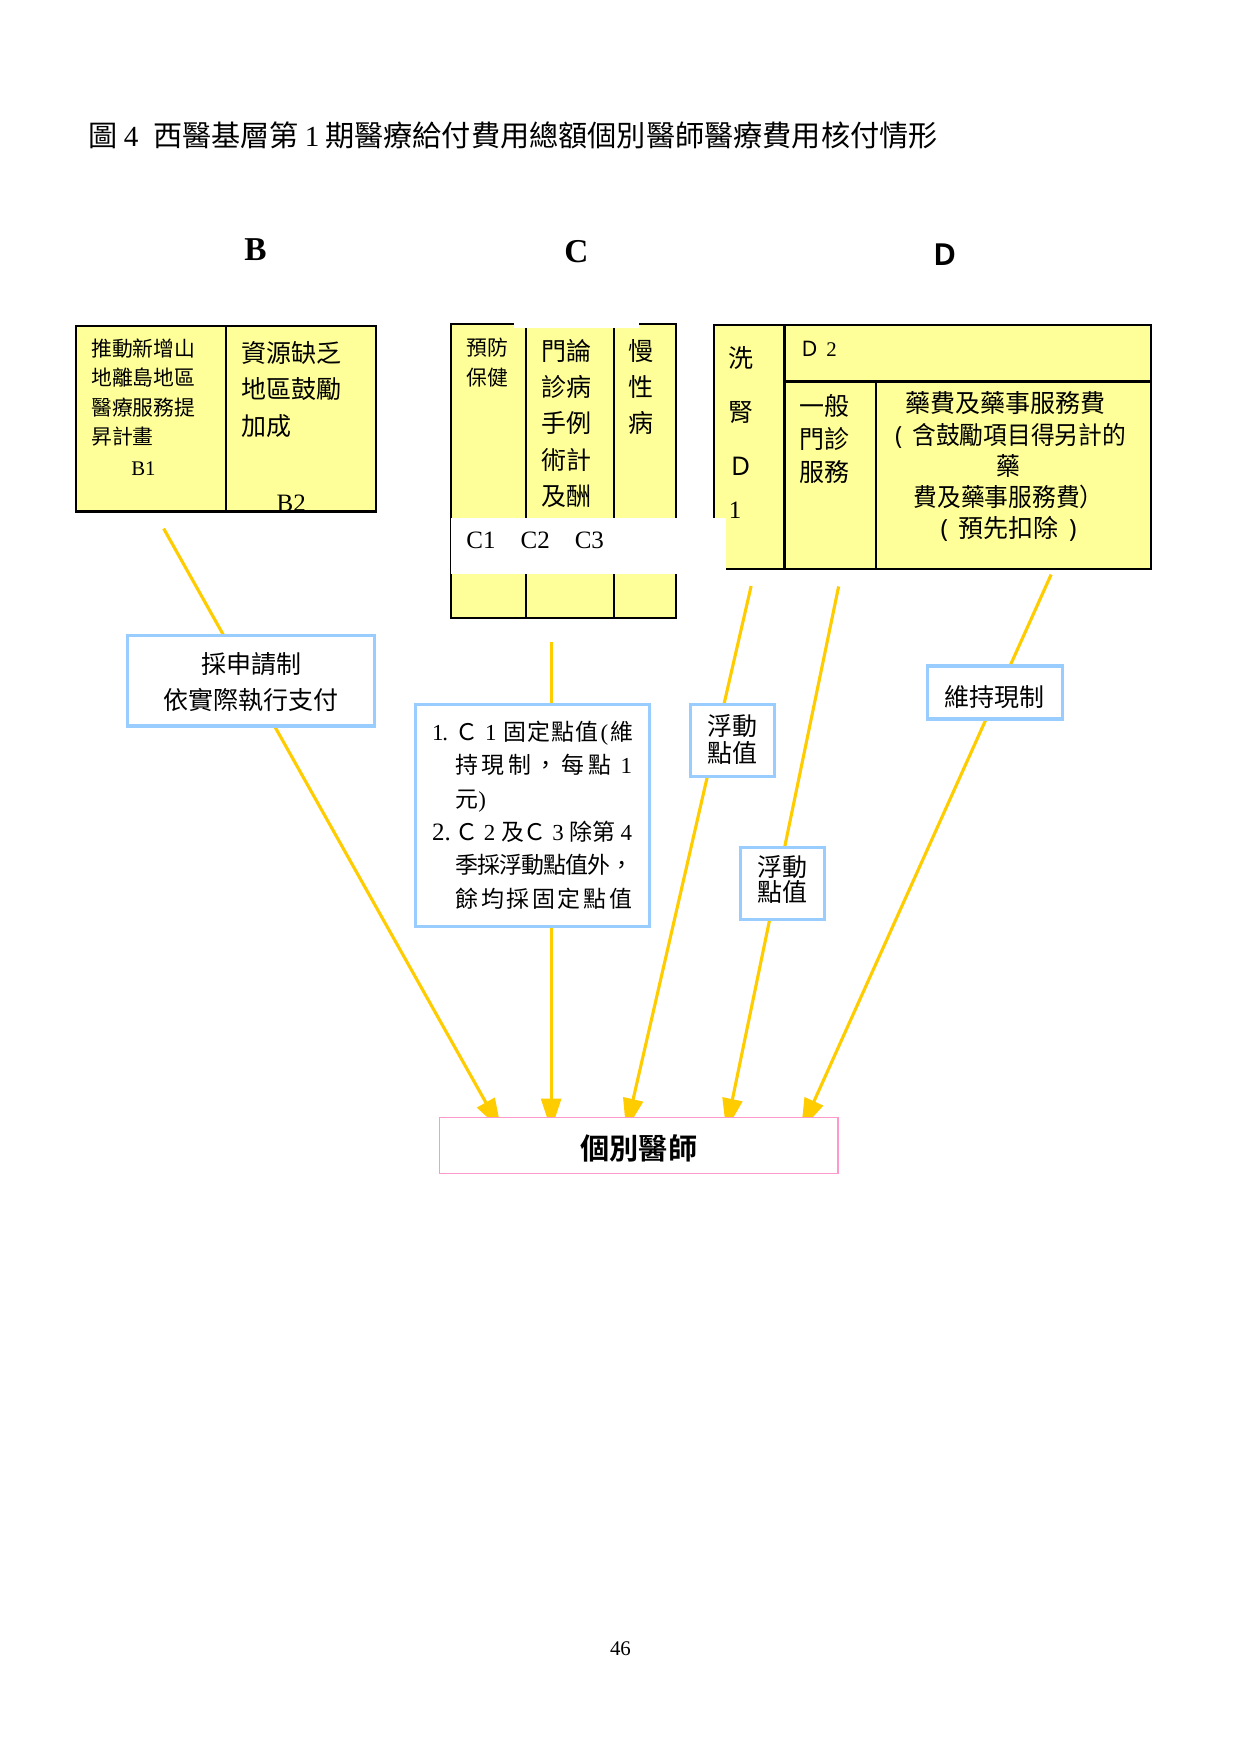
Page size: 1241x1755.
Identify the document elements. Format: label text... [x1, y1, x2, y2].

text 個別醫師 [455, 1126, 822, 1165]
text [187, 221, 324, 296]
text [514, 223, 639, 328]
text [876, 223, 1014, 317]
text 維持現制 [944, 675, 1046, 710]
subtitle B [202, 229, 309, 267]
list Ｃ1固定點值(維持現制，每點1元) [432, 714, 633, 814]
list Ｃ2及Ｃ3除第4季採浮動點值外，餘均採固定點值(維持現制，每點1元) [432, 814, 633, 917]
text 浮動點值 [757, 857, 808, 907]
text 採申請制 [144, 644, 358, 681]
text 依實際執行支付 [144, 681, 358, 717]
text 浮動點值 [707, 714, 758, 767]
subtitle C [529, 231, 624, 269]
text 圖4 西醫基層第1期醫療給付費用總額個別醫師醫療費用核付情形 [89, 112, 1152, 154]
subtitle Ｄ [891, 231, 999, 273]
text C1 C2 C3 [466, 525, 711, 554]
